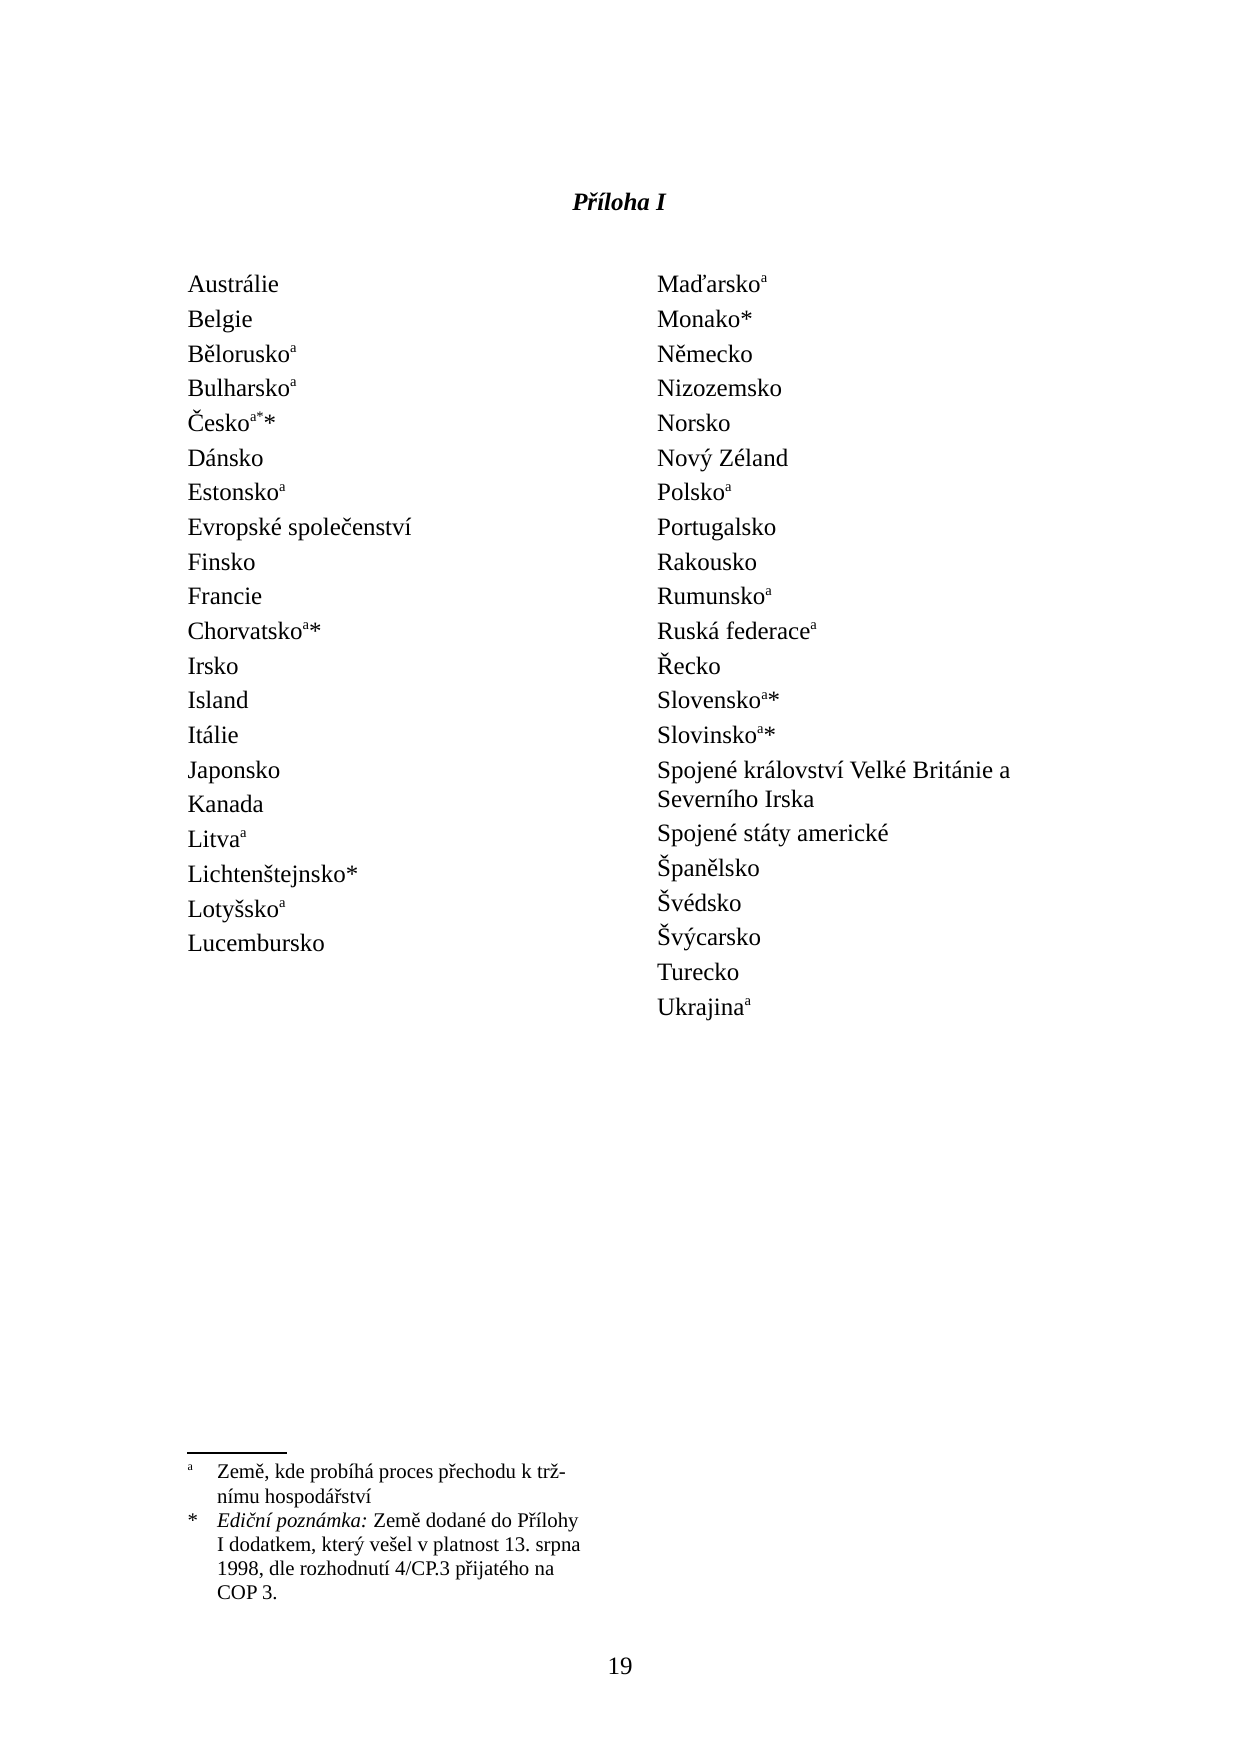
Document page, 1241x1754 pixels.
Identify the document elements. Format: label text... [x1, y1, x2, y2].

text Švýcarsko [657, 922, 1053, 951]
text Ruská federacea [657, 616, 1053, 645]
text Kanada [187, 789, 583, 818]
text Řecko [657, 651, 1053, 679]
text Francie [187, 581, 583, 610]
text Slovinskoa* [657, 720, 1053, 749]
text Portugalsko [657, 512, 1053, 541]
text Turecko [657, 957, 1053, 986]
text Maďarskoa [657, 269, 1053, 298]
text Irsko [187, 651, 583, 679]
text Spojené království Velké Británie a Severního Irska [657, 755, 1053, 812]
text Estonskoa [187, 477, 583, 506]
text Itálie [187, 720, 583, 749]
text Evropské společenství [187, 512, 583, 541]
text Českoa** [187, 408, 583, 437]
text Lotyšskoa [187, 894, 583, 922]
text Rumunskoa [657, 581, 1053, 610]
text * Ediční poznámka: Země dodané do Přílohy I dodatkem, který vešel v platnost 13. srpna 1998, dle rozhodnutí 4/CP.3 přijatého na COP 3. [187, 1508, 583, 1604]
text Polskoa [657, 477, 1053, 506]
text Nový Zéland [657, 443, 1053, 471]
text Lichtenštejnsko* [187, 859, 583, 888]
text Monako* [657, 304, 1053, 333]
text Nizozemsko [657, 373, 1053, 402]
text Švédsko [657, 888, 1053, 916]
text Lucembursko [187, 928, 583, 957]
text Island [187, 686, 583, 714]
text Norsko [657, 408, 1053, 437]
text Spojené státy americké [657, 818, 1053, 847]
text Japonsko [187, 755, 583, 784]
subtitle Příloha I [187, 187, 1053, 216]
text Země, kde probíhá proces přechodu k trž­nímu hospodářství [187, 1459, 583, 1508]
text Austrálie [187, 269, 583, 298]
text Finsko [187, 547, 583, 576]
text Slovenskoa* [657, 686, 1053, 714]
text Německo [657, 339, 1053, 367]
text Chorvatskoa* [187, 616, 583, 645]
text Rakousko [657, 547, 1053, 576]
text Litvaa [187, 824, 583, 853]
text Belgie [187, 304, 583, 333]
text Dánsko [187, 443, 583, 471]
text Bulharskoa [187, 373, 583, 402]
text Španělsko [657, 853, 1053, 882]
text Ukrajinaa [657, 992, 1053, 1021]
text Bělorusko [187, 339, 583, 367]
